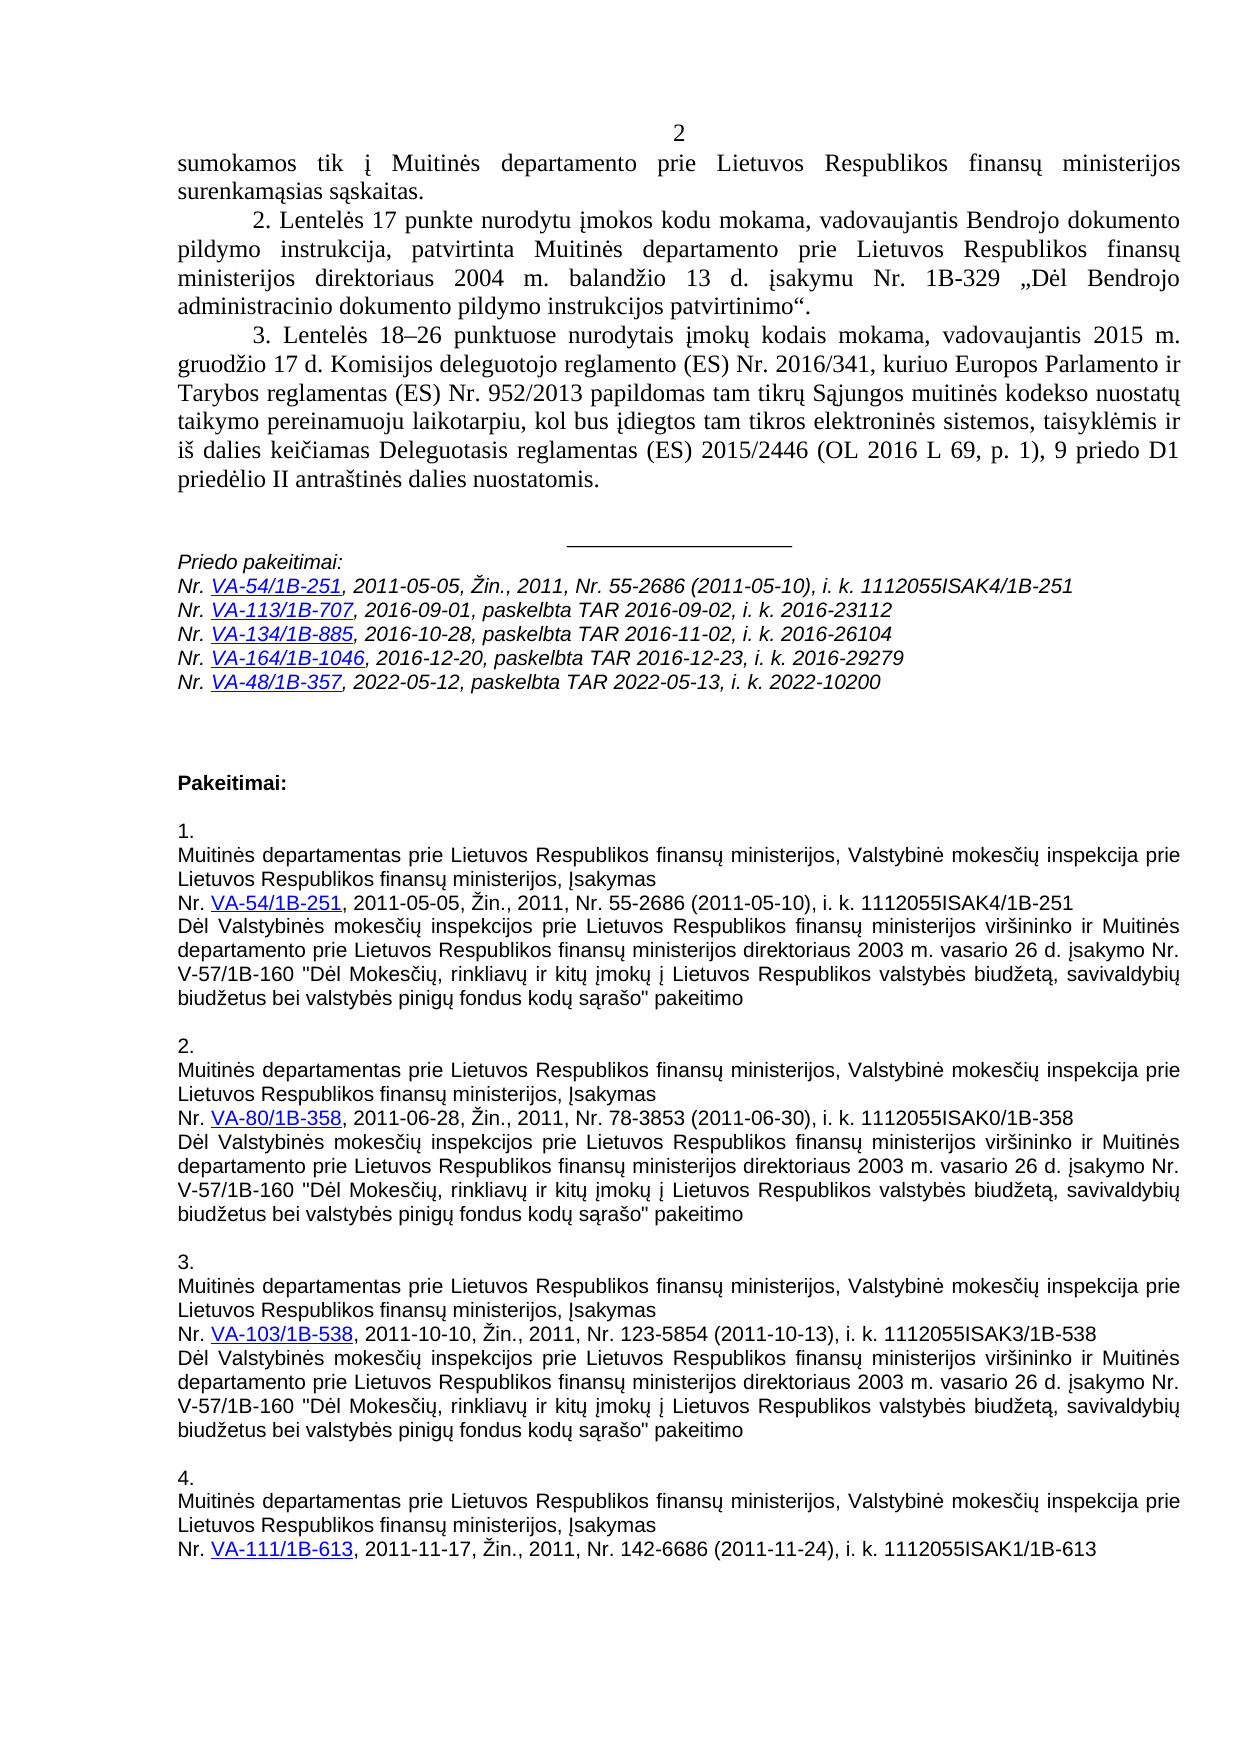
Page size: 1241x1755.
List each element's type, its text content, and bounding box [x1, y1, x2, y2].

text 3. Lentelės 18–26 punktuose nurodytais įmokų kodais mokama, vadovaujantis 2015 m. gruodžio 17 d. Komisijos deleguotojo reglamento (ES) Nr. 2016/341, kuriuo Europos Parlamento ir Tarybos reglamentas (ES) Nr. 952/2013 papildomas tam tikrų Sąjungos muitinės kodekso nuostatų taikymo pereinamuoju laikotarpiu, kol bus įdiegtos tam tikros elektroninės sistemos, taisyklėmis ir iš dalies keičiamas Deleguotasis reglamentas (ES) 2015/2446 (OL 2016 L 69, p. 1), 9 priedo D1 priedėlio II antraštinės dalies nuostatomis. [177, 320, 1181, 493]
text sumokamos tik į Muitinės departamento prie Lietuvos Respublikos finansų ministerijos surenkamąsias sąskaitas. [177, 148, 1181, 205]
text Nr. VA-164/1B-1046, 2016-12-20, paskelbta TAR 2016-12-23, i. k. 2016-29279 [177, 646, 1181, 670]
text Nr. VA-111/1B-613, 2011-11-17, Žin., 2011, Nr. 142-6686 (2011-11-24), i. k. 1112055ISAK1/1B-613 [177, 1537, 1181, 1561]
text 3. [177, 1250, 1181, 1274]
text Priedo pakeitimai: [177, 550, 1181, 574]
text 1. [177, 818, 1181, 842]
text Nr. VA-54/1B-251, 2011-05-05, Žin., 2011, Nr. 55-2686 (2011-05-10), i. k. 1112055ISAK4/1B-251 [177, 890, 1181, 914]
text Nr. VA-54/1B-251, 2011-05-05, Žin., 2011, Nr. 55-2686 (2011-05-10), i. k. 1112055ISAK4/1B-251 [177, 574, 1181, 598]
text Muitinės departamentas prie Lietuvos Respublikos finansų ministerijos, Valstybinė mokesčių inspekcija prie Lietuvos Respublikos finansų ministerijos, Įsakymas [177, 1274, 1181, 1322]
text Dėl Valstybinės mokesčių inspekcijos prie Lietuvos Respublikos finansų ministerijos viršininko ir Muitinės departamento prie Lietuvos Respublikos finansų ministerijos direktoriaus 2003 m. vasario 26 d. įsakymo Nr. V-57/1B-160 "Dėl Mokesčių, rinkliavų ir kitų įmokų į Lietuvos Respublikos valstybės biudžetą, savivaldybių biudžetus bei valstybės pinigų fondus kodų sąrašo" pakeitimo [177, 914, 1181, 1010]
text Muitinės departamentas prie Lietuvos Respublikos finansų ministerijos, Valstybinė mokesčių inspekcija prie Lietuvos Respublikos finansų ministerijos, Įsakymas [177, 1058, 1181, 1106]
text Nr. VA-103/1B-538, 2011-10-10, Žin., 2011, Nr. 123-5854 (2011-10-13), i. k. 1112055ISAK3/1B-538 [177, 1322, 1181, 1346]
text __________________ [177, 521, 1181, 550]
text Muitinės departamentas prie Lietuvos Respublikos finansų ministerijos, Valstybinė mokesčių inspekcija prie Lietuvos Respublikos finansų ministerijos, Įsakymas [177, 842, 1181, 890]
text Muitinės departamentas prie Lietuvos Respublikos finansų ministerijos, Valstybinė mokesčių inspekcija prie Lietuvos Respublikos finansų ministerijos, Įsakymas [177, 1489, 1181, 1537]
text Nr. VA-134/1B-885, 2016-10-28, paskelbta TAR 2016-11-02, i. k. 2016-26104 [177, 622, 1181, 646]
text 2. Lentelės 17 punkte nurodytu įmokos kodu mokama, vadovaujantis Bendrojo dokumento pildymo instrukcija, patvirtinta Muitinės departamento prie Lietuvos Respublikos finansų ministerijos direktoriaus 2004 m. balandžio 13 d. įsakymu Nr. 1B-329 „Dėl Bendrojo administracinio dokumento pildymo instrukcijos patvirtinimo“. [177, 205, 1181, 320]
text Nr. VA-113/1B-707, 2016-09-01, paskelbta TAR 2016-09-02, i. k. 2016-23112 [177, 598, 1181, 622]
text Pakeitimai: [177, 771, 1181, 794]
text Dėl Valstybinės mokesčių inspekcijos prie Lietuvos Respublikos finansų ministerijos viršininko ir Muitinės departamento prie Lietuvos Respublikos finansų ministerijos direktoriaus 2003 m. vasario 26 d. įsakymo Nr. V-57/1B-160 "Dėl Mokesčių, rinkliavų ir kitų įmokų į Lietuvos Respublikos valstybės biudžetą, savivaldybių biudžetus bei valstybės pinigų fondus kodų sąrašo" pakeitimo [177, 1130, 1181, 1226]
text Nr. VA-80/1B-358, 2011-06-28, Žin., 2011, Nr. 78-3853 (2011-06-30), i. k. 1112055ISAK0/1B-358 [177, 1106, 1181, 1130]
text 4. [177, 1465, 1181, 1489]
text Nr. VA-48/1B-357, 2022-05-12, paskelbta TAR 2022-05-13, i. k. 2022-10200 [177, 670, 1181, 694]
text 2. [177, 1034, 1181, 1058]
text Dėl Valstybinės mokesčių inspekcijos prie Lietuvos Respublikos finansų ministerijos viršininko ir Muitinės departamento prie Lietuvos Respublikos finansų ministerijos direktoriaus 2003 m. vasario 26 d. įsakymo Nr. V-57/1B-160 "Dėl Mokesčių, rinkliavų ir kitų įmokų į Lietuvos Respublikos valstybės biudžetą, savivaldybių biudžetus bei valstybės pinigų fondus kodų sąrašo" pakeitimo [177, 1346, 1181, 1441]
